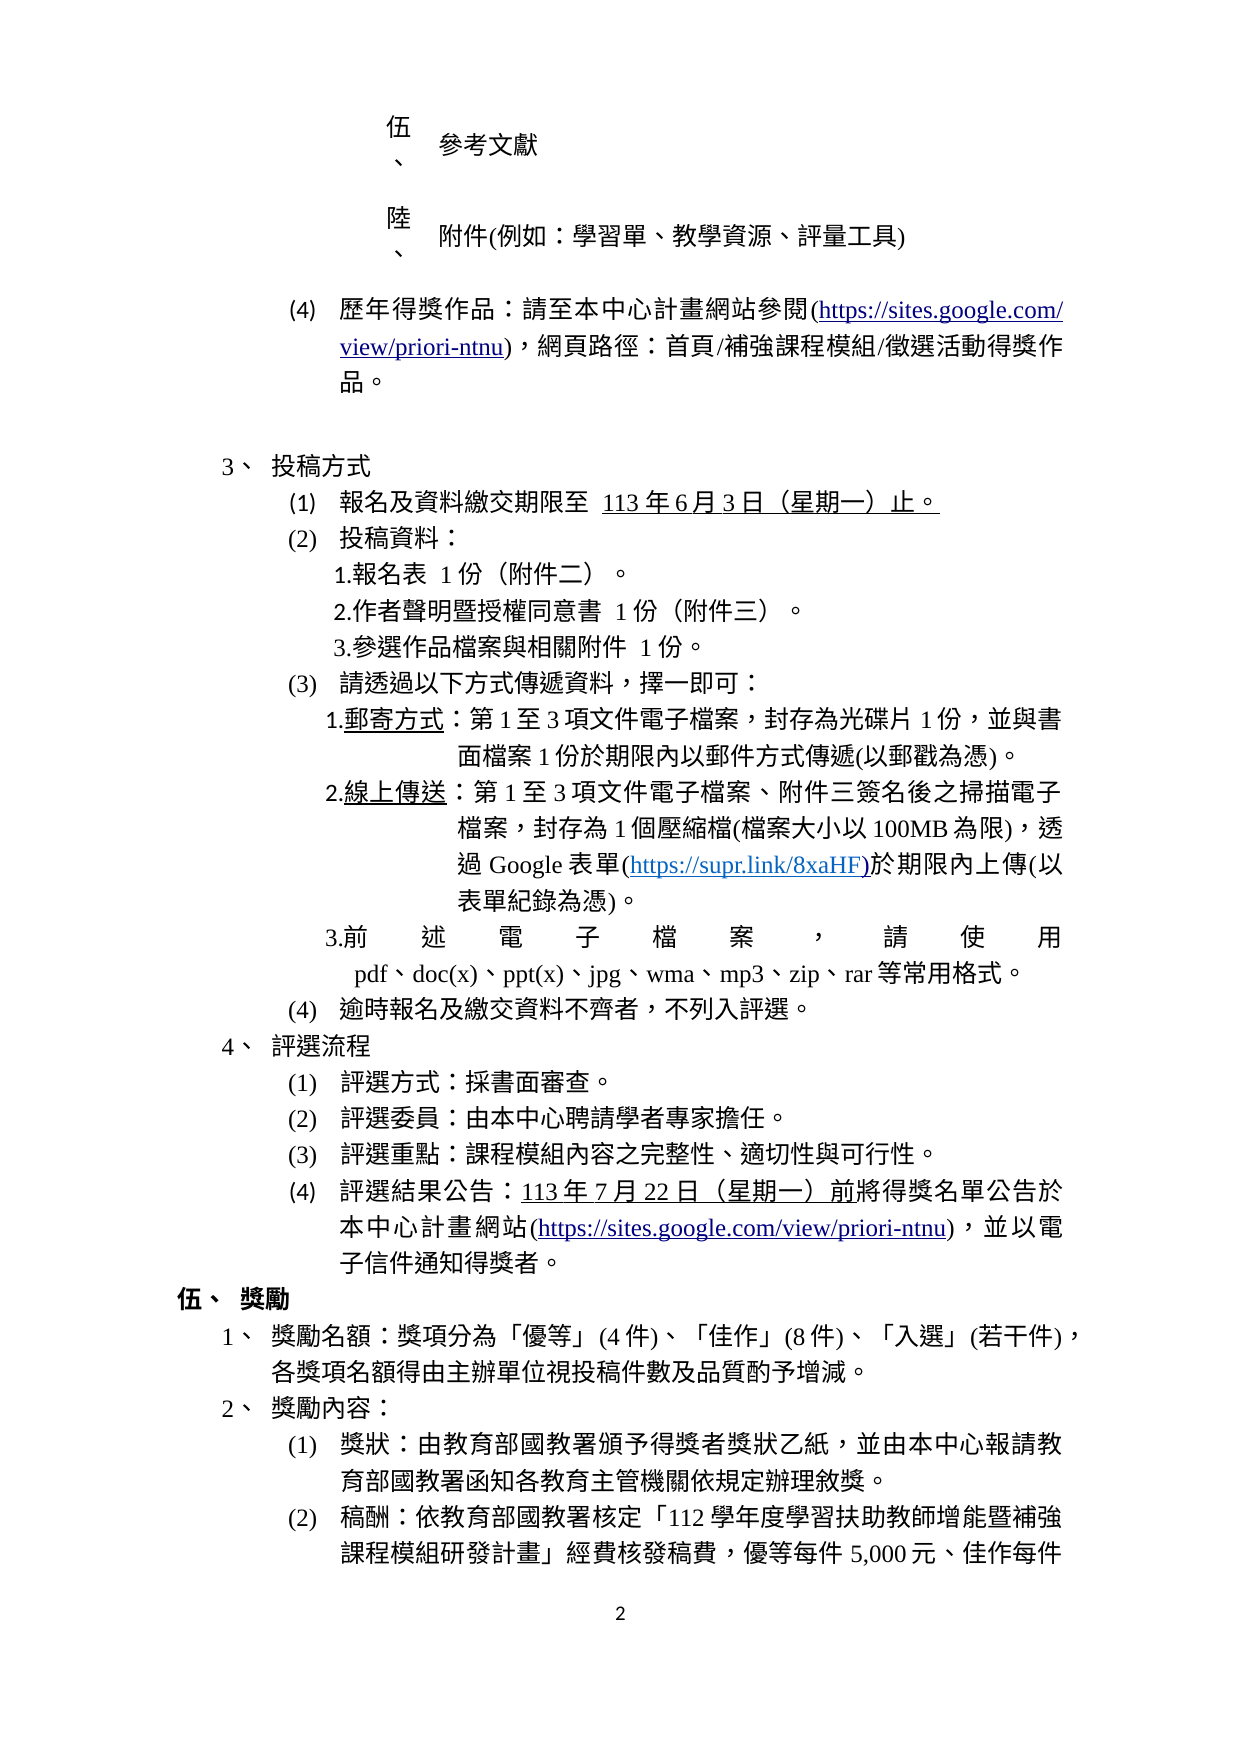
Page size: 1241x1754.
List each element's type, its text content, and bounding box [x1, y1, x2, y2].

list 評選委員：由本中心聘請學者專家擔任。 [302, 1099, 1063, 1135]
table_cell [369, 180, 427, 271]
list 獎勵內容： [221, 1389, 1063, 1425]
list 線上傳送：第1至3項文件電子檔案、附件三簽名後之掃描電子檔案，封存為1個壓縮檔(檔案大小以100MB為限)，透過Google表單(https://supr.link/8xaHF)於期限內上傳(以表單紀錄為憑)。 [325, 772, 1063, 917]
table_cell [369, 89, 427, 180]
list 參選作品檔案與相關附件 1 份。 [333, 627, 1063, 664]
list 郵寄方式：第1至3項文件電子檔案，封存為光碟片1份，並與書面檔案1份於期限內以郵件方式傳遞(以郵戳為憑)。 [325, 700, 1063, 772]
list 稿酬：依教育部國教署核定「112學年度學習扶助教師增能暨補強課程模組研發計畫」經費核發稿費，優等每件5,000元、佳作每件3,000元、入選作品每件1,500元。 [302, 1497, 1063, 1570]
list 評選結果公告：113年7月22日（星期一）前將得獎名單公告於本中心計畫網站(https://sites.google.com/view/priori-ntnu)，並以電子信件通知得獎者。 [302, 1171, 1063, 1280]
list 報名及資料繳交期限至 113 年6月3日（星期一）止。 [302, 482, 1063, 519]
list 評選流程 [221, 1026, 1063, 1062]
list 獎勵名額：獎項分為「優等」(4件)、「佳作」(8件)、「入選」(若干件)，各獎項名額得由主辦單位視投稿件數及品質酌予增減。 [221, 1316, 1063, 1389]
list 評選重點：課程模組內容之完整性、適切性與可行性。 [302, 1135, 1063, 1171]
list 逾時報名及繳交資料不齊者，不列入評選。 [302, 990, 1063, 1026]
list 作者聲明暨授權同意書 1 份（附件三）。 [333, 591, 1063, 627]
list 請透過以下方式傳遞資料，擇一即可： [302, 664, 1063, 700]
list 前述電子檔案，請使用pdf、doc(x)、ppt(x)、jpg、wma、mp3、zip、rar等常用格式。 [325, 917, 1063, 990]
list 獎勵 [177, 1280, 1063, 1316]
table_cell 參考文獻 [427, 89, 1033, 180]
list 投稿方式 [221, 446, 1063, 482]
table_cell 附件(例如：學習單、教學資源、評量工具) [427, 180, 1033, 271]
list 投稿資料： [302, 519, 1063, 555]
list 報名表 1 份（附件二）。 [333, 555, 1063, 591]
list 歷年得獎作品：請至本中心計畫網站參閱(https://sites.google.com/view/priori-ntnu)，網頁路徑：首頁/補強課程模組/徵選活動得獎作品。 [302, 290, 1063, 399]
list 評選方式：採書面審查。 [302, 1062, 1063, 1099]
list 獎狀：由教育部國教署頒予得獎者獎狀乙紙，並由本中心報請教育部國教署函知各教育主管機關依規定辦理敘獎。 [302, 1425, 1063, 1497]
